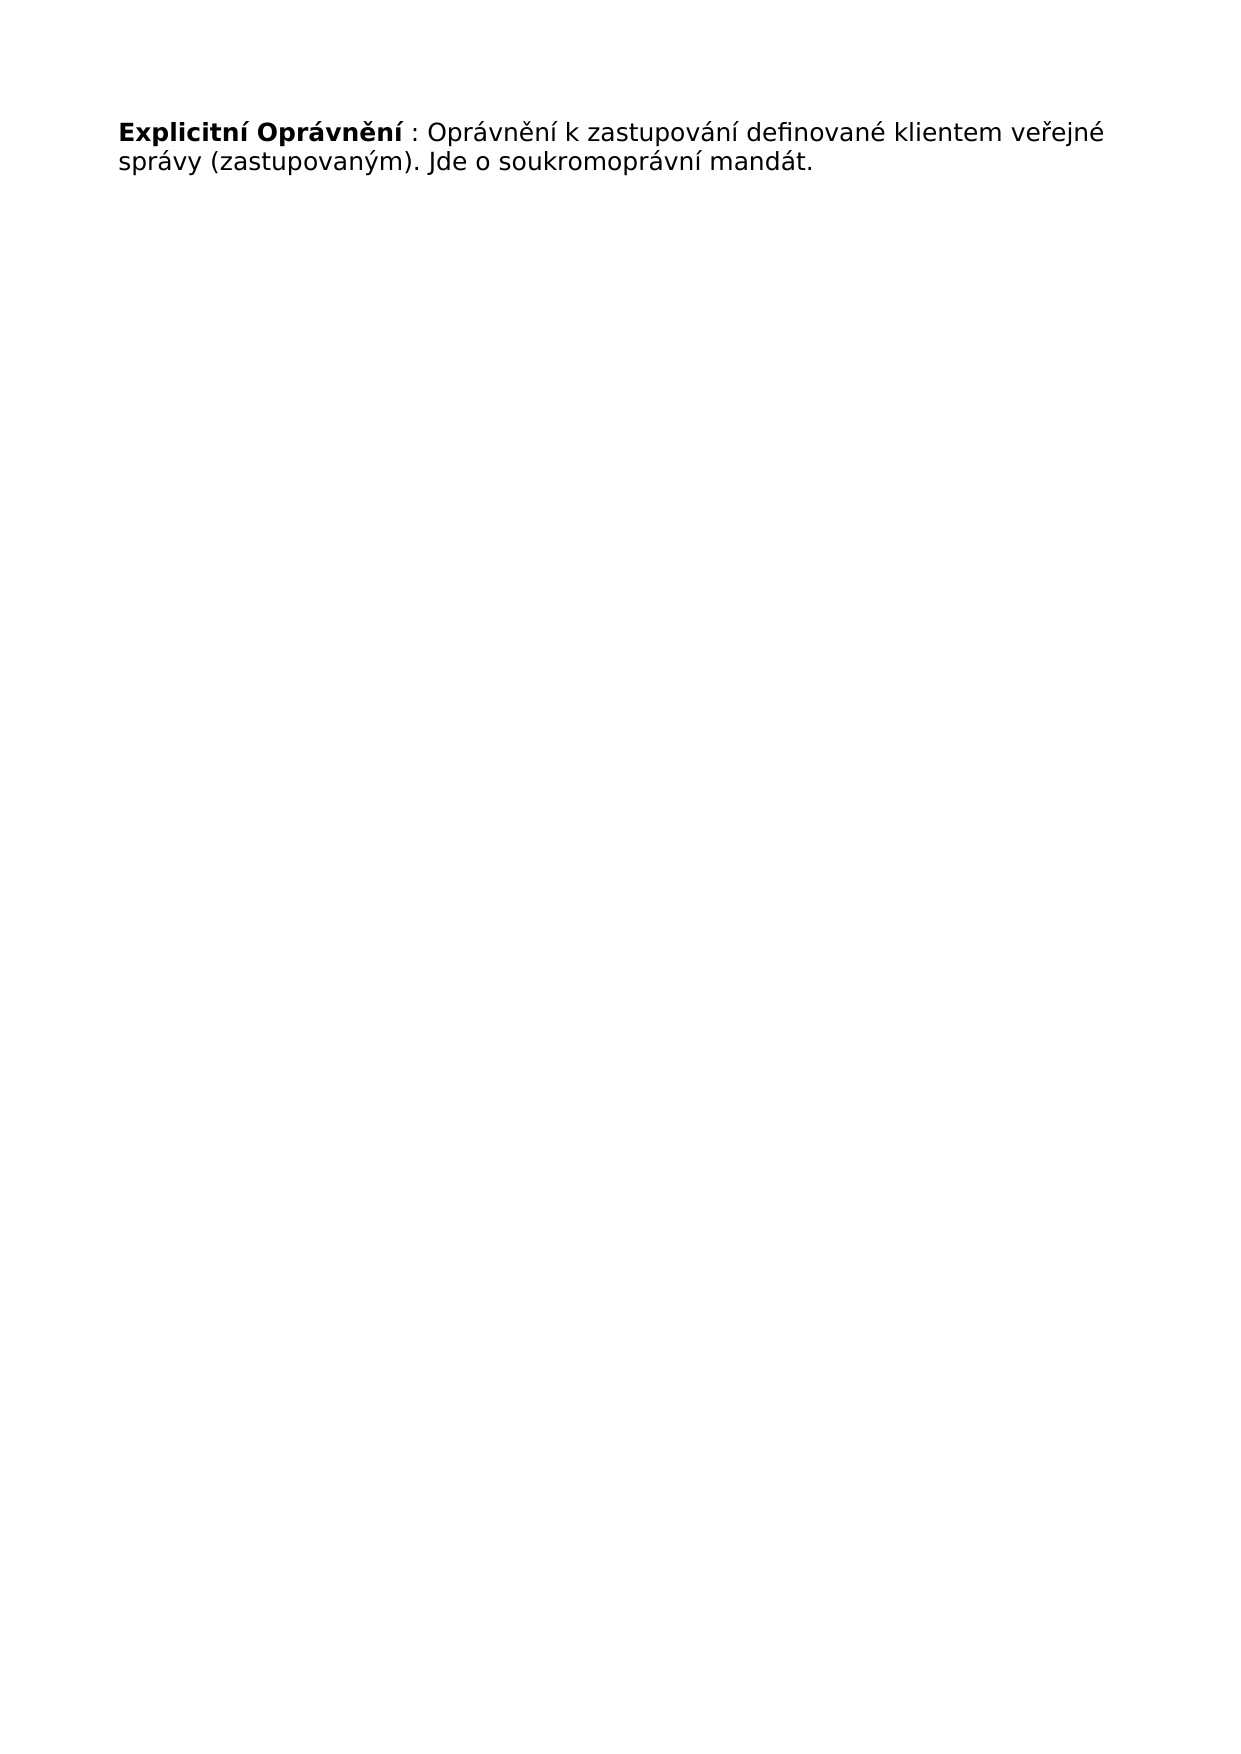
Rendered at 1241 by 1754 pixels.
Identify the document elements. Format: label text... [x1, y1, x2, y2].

text Explicitní Oprávnění : Oprávnění k zastupování definované klientem veřejné správy (zastupovaným). Jde o soukromoprávní mandát. [118, 118, 1122, 176]
